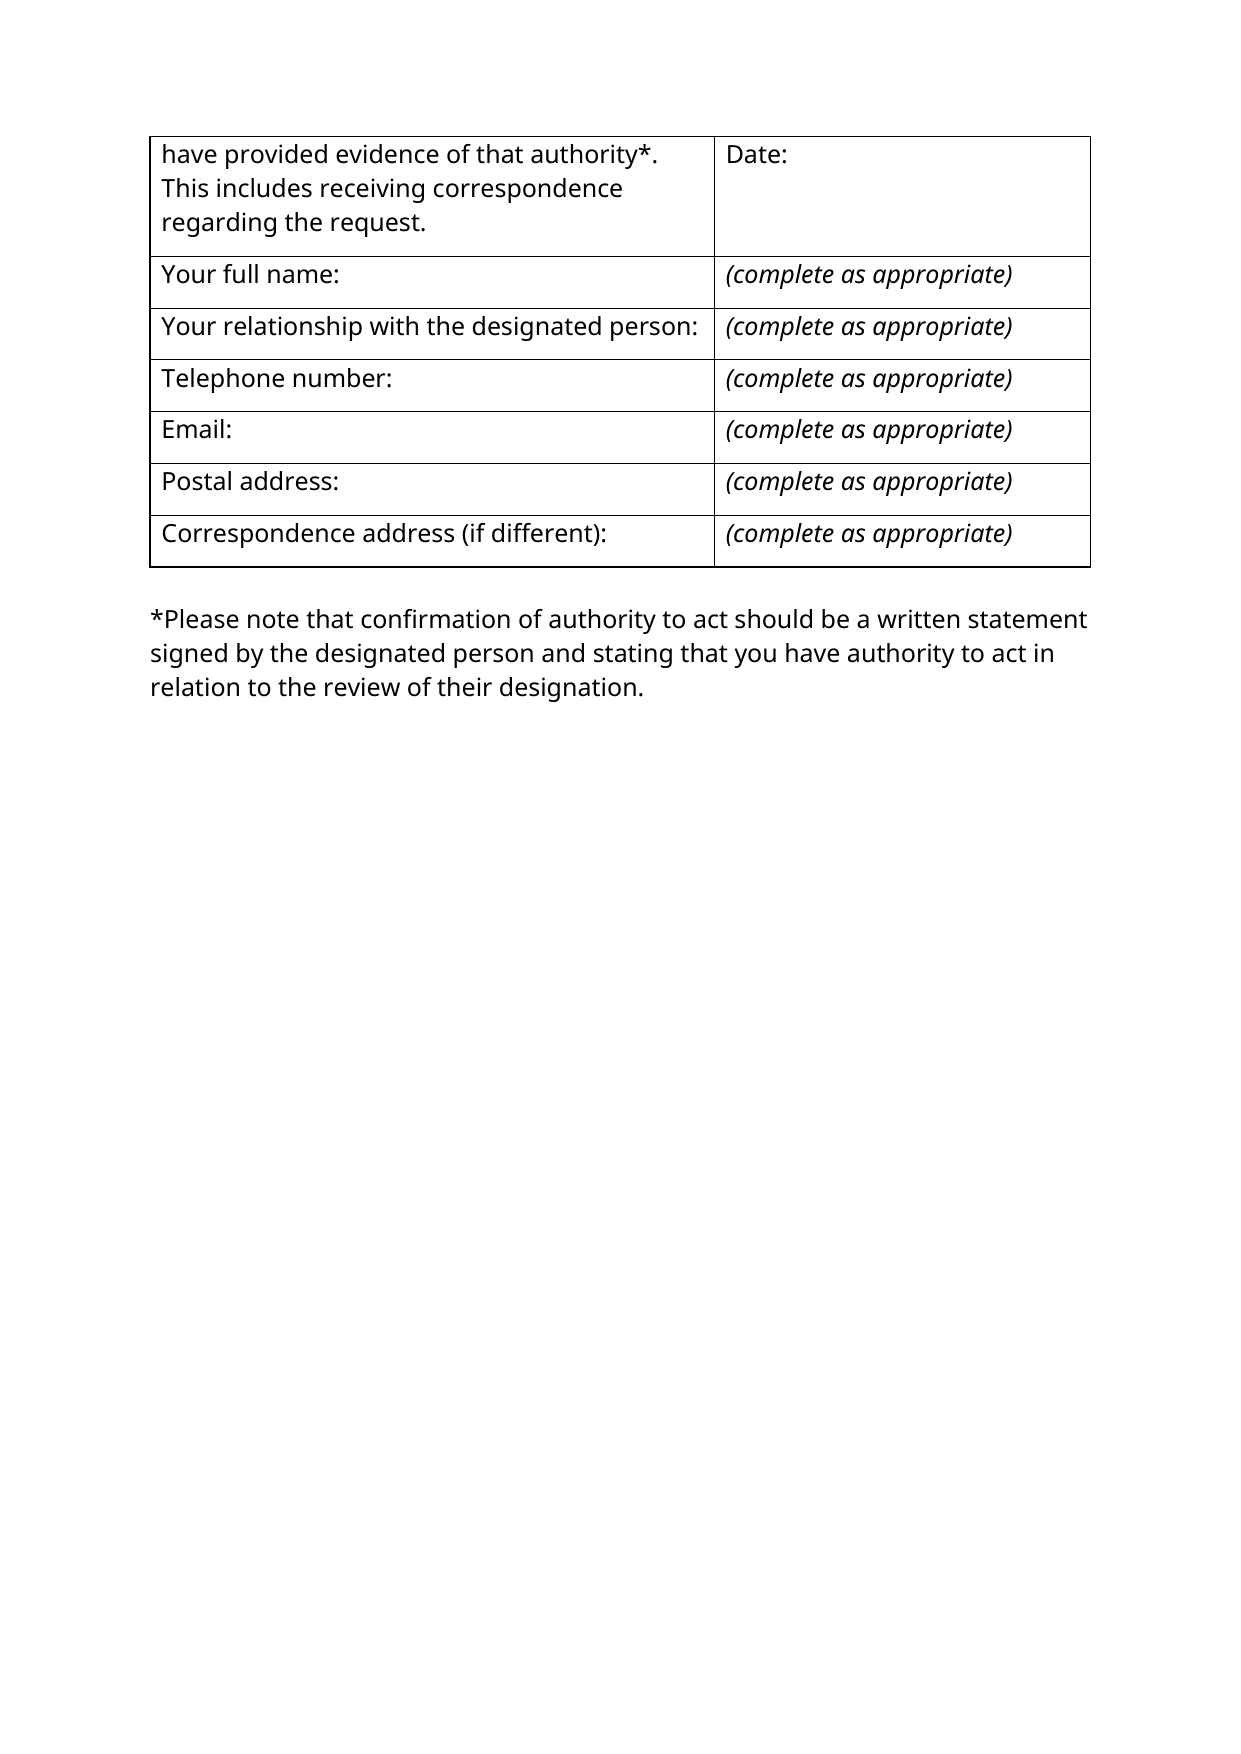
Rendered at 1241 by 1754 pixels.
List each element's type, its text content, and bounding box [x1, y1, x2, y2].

table_cell (complete as appropriate) [715, 257, 1090, 307]
table_cell (complete as appropriate) [715, 464, 1090, 514]
table_cell Your relationship with the designated person: [151, 309, 714, 359]
table_cell (complete as appropriate) [715, 412, 1090, 463]
table_cell (complete as appropriate) [715, 360, 1090, 411]
table_cell Postal address: [151, 464, 714, 514]
table_cell (complete as appropriate) [715, 309, 1090, 359]
table_cell (complete as appropriate) [715, 516, 1090, 566]
text *Please note that confirmation of authority to act should be a written statement signed by the designated person and stating that you have authority to act in relation to the review of their designation. [150, 568, 1090, 704]
table_cell Telephone number: [151, 360, 714, 411]
table_cell Email: [151, 412, 714, 463]
table_cell Your full name: [151, 257, 714, 307]
table_header have provided evidence of that authority*. This includes receiving correspondence regarding the request. [151, 137, 714, 256]
table_header Date: [715, 137, 1090, 256]
table_cell Correspondence address (if different): [151, 516, 714, 566]
